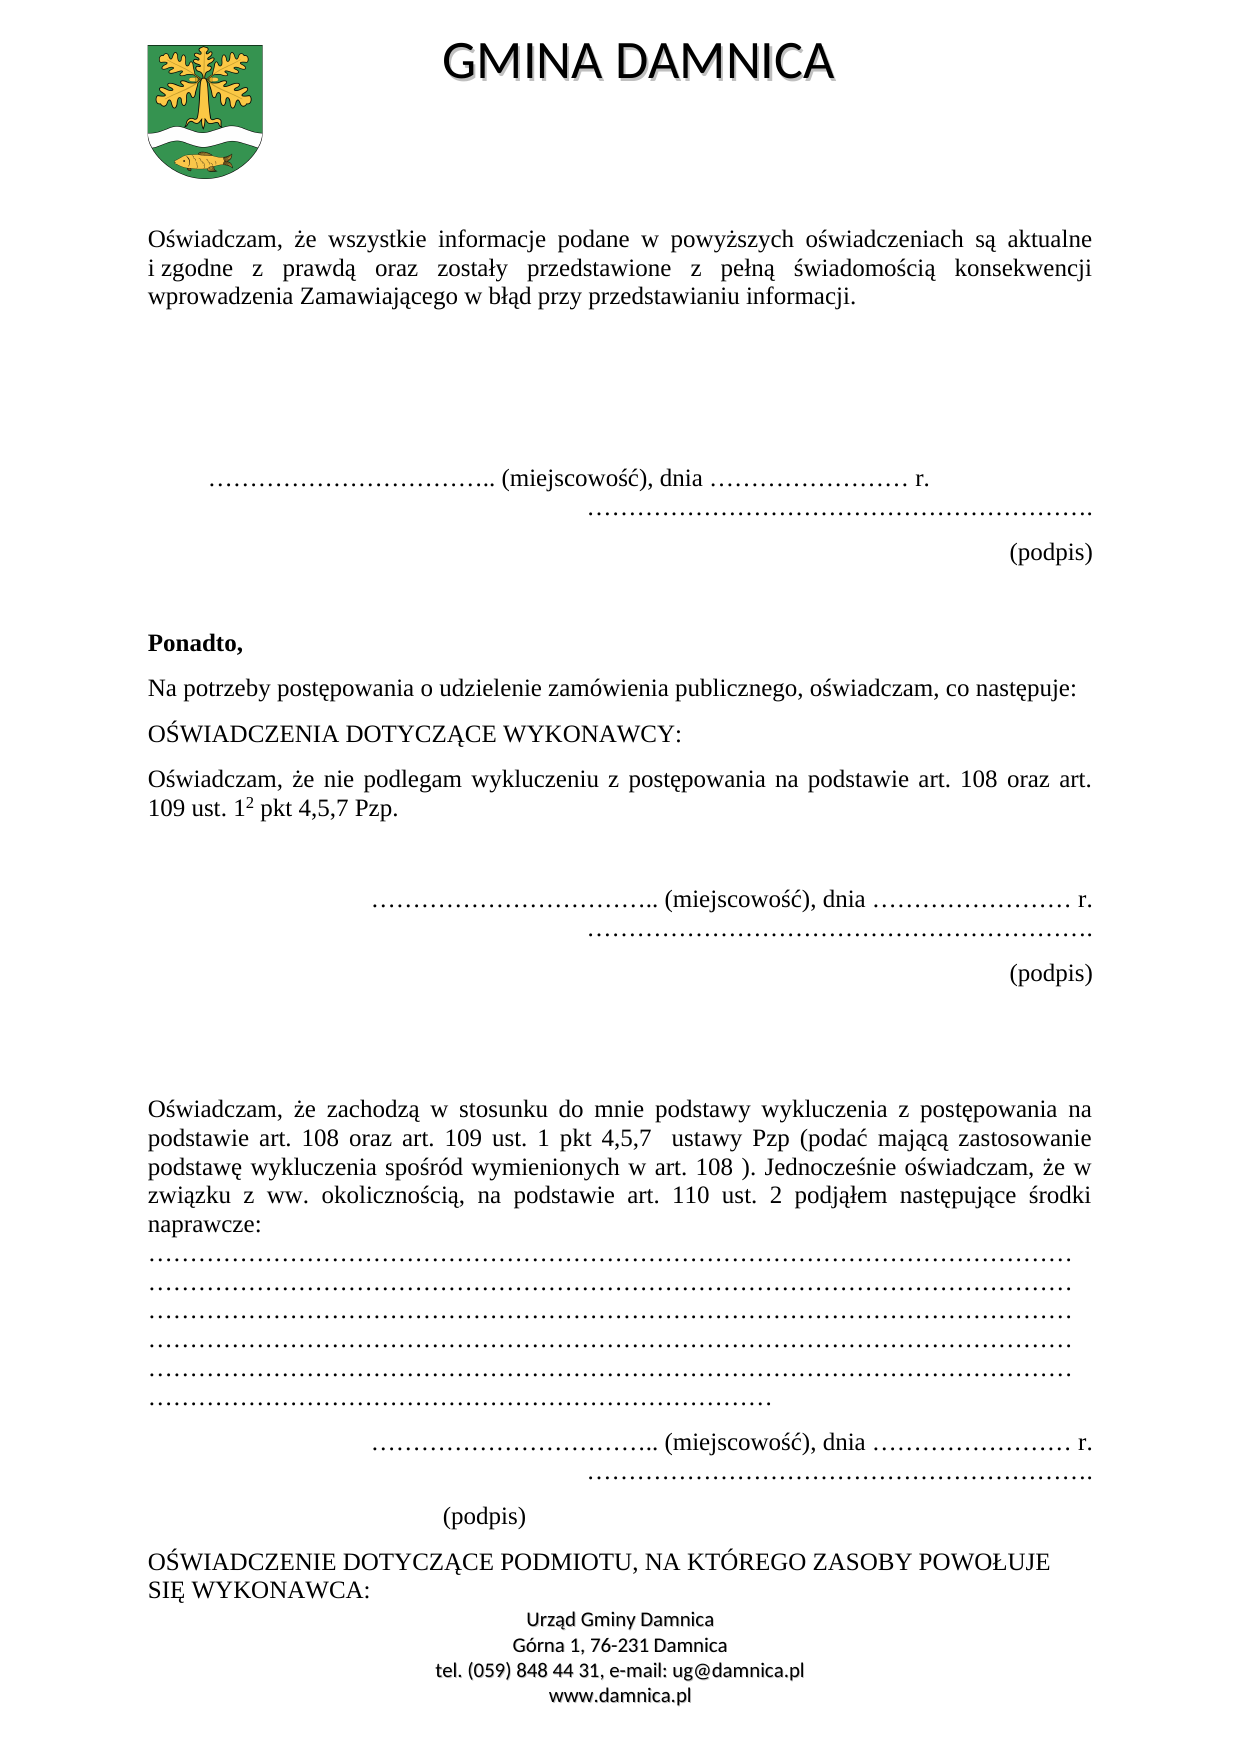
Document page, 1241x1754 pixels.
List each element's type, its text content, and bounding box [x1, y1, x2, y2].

text OŚWIADCZENIE DOTYCZĄCE PODMIOTU, NA KTÓREGO ZASOBY POWOŁUJE SIĘ WYKONAWCA: [148, 1547, 1093, 1604]
text Ponadto, [148, 628, 1093, 657]
text Na potrzeby postępowania o udzielenie zamówienia publicznego, oświadczam, co następuje: [148, 673, 1093, 702]
text Oświadczam, że nie podlegam wykluczeniu z postępowania na podstawie art. 108 oraz art. 109 ust. 12 pkt 4,5,7 Pzp. [148, 764, 1093, 822]
text …………………………….. (miejscowość), dnia …………………… r. ……………………………………………………. [148, 1427, 1093, 1485]
text …………………………….. (miejscowość), dnia …………………… r. ……………………………………………………. [148, 884, 1093, 941]
text Oświadczam, że zachodzą w stosunku do mnie podstawy wykluczenia z postępowania na podstawie art. 108 oraz art. 109 ust. 1 pkt 4,5,7 ustawy Pzp (podać mającą zastosowanie podstawę wykluczenia spośród wymienionych w art. 108 ). Jednocześnie oświadczam, że w związku z ww. okolicznością, na podstawie art. 110 ust. 2 podjąłem następujące środki naprawcze: ……………………………………………………………………………………………………………………………………………………………………………………………………………………………………………………………………………………………………………………………………………………………………………………………………………………………………………………………………………………………………………………………………………………………………………… [148, 1094, 1093, 1411]
text Oświadczam, że wszystkie informacje podane w powyższych oświadczeniach są aktualne i zgodne z prawdą oraz zostały przedstawione z pełną świadomością konsekwencji wprowadzenia Zamawiającego w błąd przy przedstawianiu informacji. [148, 224, 1093, 310]
text OŚWIADCZENIA DOTYCZĄCE WYKONAWCY: [148, 719, 1093, 748]
text (podpis) [148, 537, 1093, 566]
text (podpis) [148, 958, 1093, 987]
text (podpis) [148, 1501, 1093, 1530]
text …………………………….. (miejscowość), dnia …………………… r. ……………………………………………………. [148, 463, 1093, 521]
